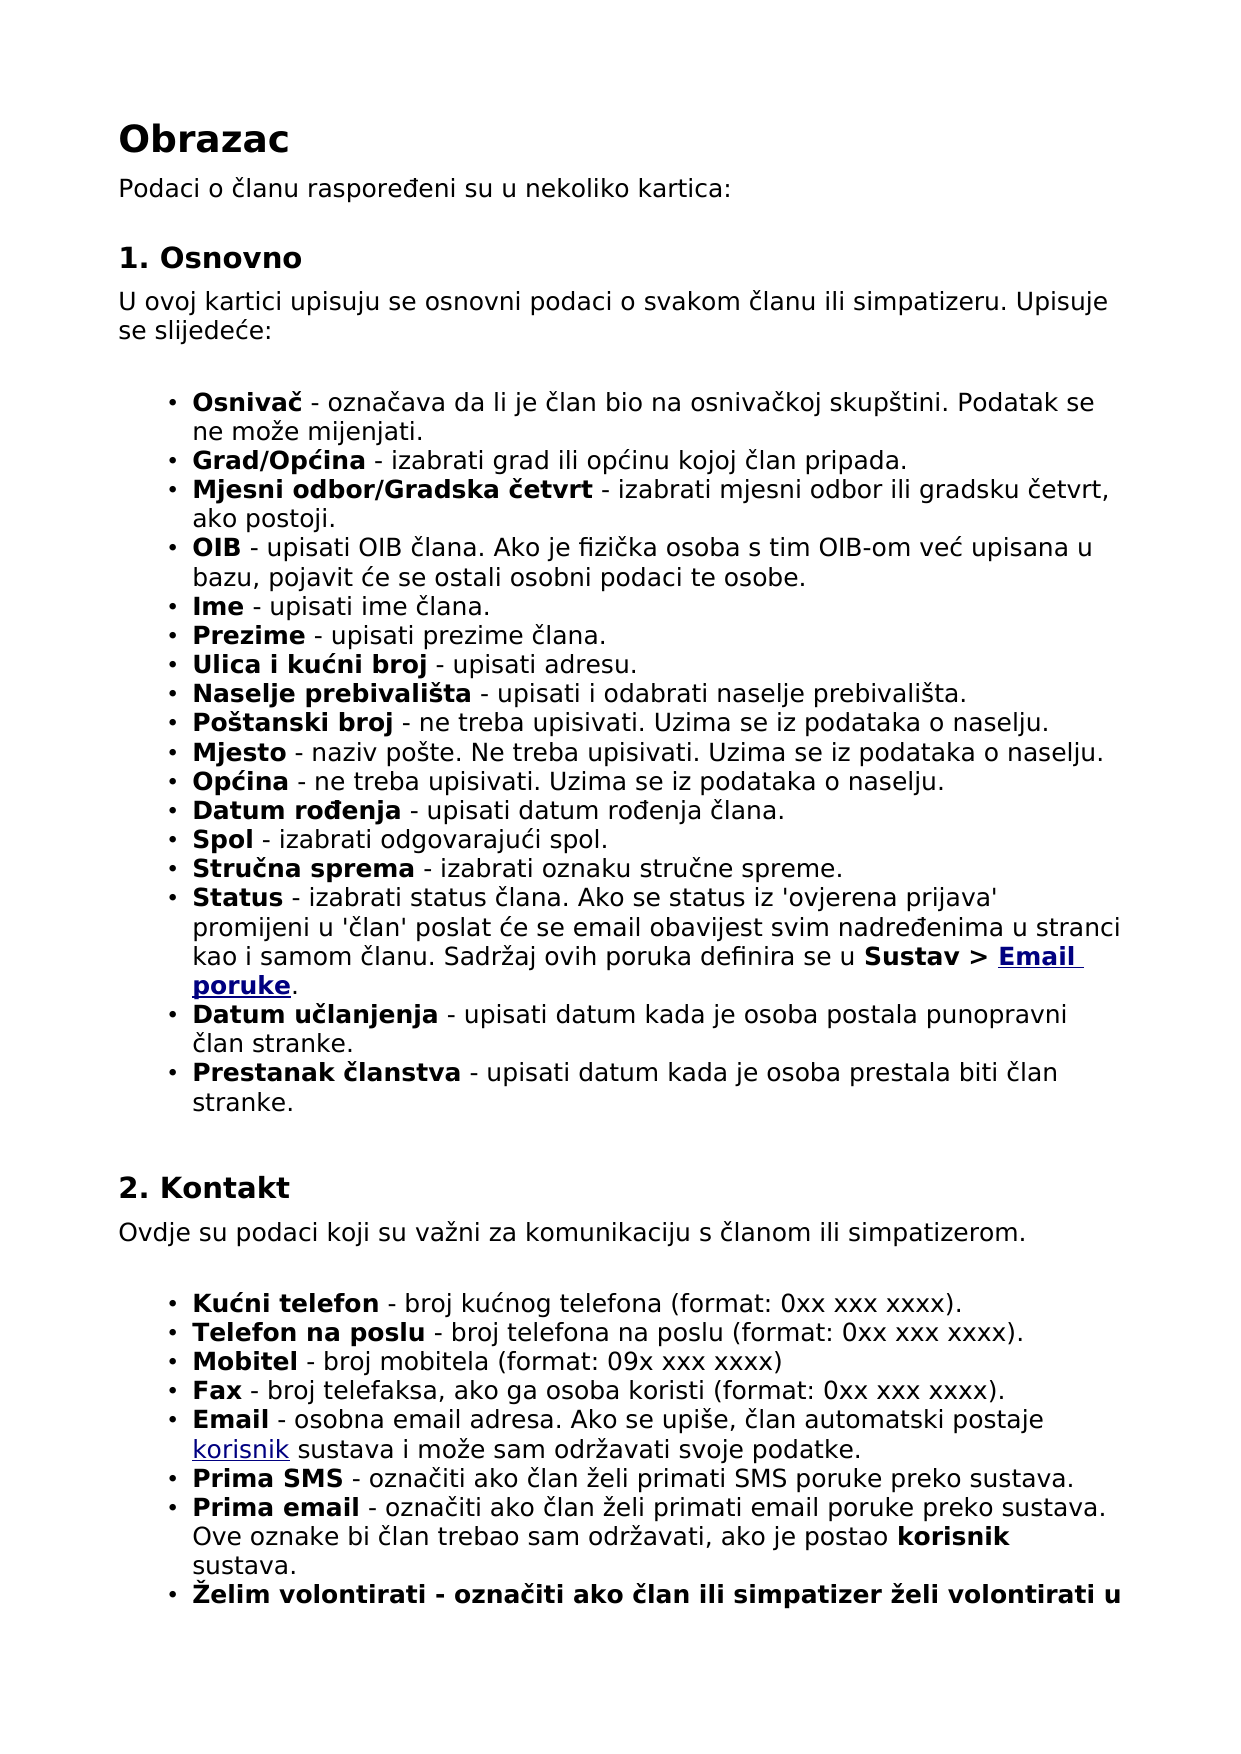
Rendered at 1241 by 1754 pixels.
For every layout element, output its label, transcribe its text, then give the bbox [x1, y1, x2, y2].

list Osnivač - označava da li je član bio na osnivačkoj skupštini. Podatak se ne može mijenjati. [177, 388, 1122, 446]
list Fax - broj telefaksa, ako ga osoba koristi (format: 0xx xxx xxxx). [177, 1376, 1122, 1406]
list Mjesto - naziv pošte. Ne treba upisivati. Uzima se iz podataka o naselju. [177, 738, 1122, 767]
list Spol - izabrati odgovarajući spol. [177, 825, 1122, 854]
subtitle 1. Osnovno [118, 241, 1122, 275]
list Grad/Općina - izabrati grad ili općinu kojoj član pripada. [177, 446, 1122, 475]
list OIB - upisati OIB člana. Ako je fizička osoba s tim OIB-om već upisana u bazu, pojavit će se ostali osobni podaci te osobe. [177, 533, 1122, 592]
list Naselje prebivališta - upisati i odabrati naselje prebivališta. [177, 679, 1122, 708]
text Ovdje su podaci koji su važni za komunikaciju s članom ili simpatizerom. [118, 1218, 1122, 1247]
list Kućni telefon - broj kućnog telefona (format: 0xx xxx xxxx). [177, 1289, 1122, 1318]
text Podaci o članu raspoređeni su u nekoliko kartica: [118, 174, 1122, 203]
list Status - izabrati status člana. Ako se status iz 'ovjerena prijava' promijeni u 'član' poslat će se email obavijest svim nadređenima u stranci kao i samom članu. Sadržaj ovih poruka definira se u Sustav > Email poruke. [177, 883, 1122, 1000]
list Mjesni odbor/Gradska četvrt - izabrati mjesni odbor ili gradsku četvrt, ako postoji. [177, 475, 1122, 533]
list Poštanski broj - ne treba upisivati. Uzima se iz podataka o naselju. [177, 708, 1122, 738]
list Datum rođenja - upisati datum rođenja člana. [177, 796, 1122, 825]
list Želim volontirati - označiti ako član ili simpatizer želi volontirati u [177, 1581, 1122, 1610]
subtitle Obrazac [118, 118, 1122, 162]
list Prestanak članstva - upisati datum kada je osoba prestala biti član stranke. [177, 1058, 1122, 1117]
list Stručna sprema - izabrati oznaku stručne spreme. [177, 854, 1122, 883]
text U ovoj kartici upisuju se osnovni podaci o svakom članu ili simpatizeru. Upisuje se slijedeće: [118, 287, 1122, 346]
list Datum učlanjenja - upisati datum kada je osoba postala punopravni član stranke. [177, 1000, 1122, 1058]
subtitle 2. Kontakt [118, 1171, 1122, 1205]
list Ime - upisati ime člana. [177, 592, 1122, 621]
list Mobitel - broj mobitela (format: 09x xxx xxxx) [177, 1347, 1122, 1376]
list Email - osobna email adresa. Ako se upiše, član automatski postaje korisnik sustava i može sam održavati svoje podatke. [177, 1406, 1122, 1464]
list Prima SMS - označiti ako član želi primati SMS poruke preko sustava. [177, 1464, 1122, 1493]
list Telefon na poslu - broj telefona na poslu (format: 0xx xxx xxxx). [177, 1318, 1122, 1347]
list Općina - ne treba upisivati. Uzima se iz podataka o naselju. [177, 767, 1122, 796]
list Ulica i kućni broj - upisati adresu. [177, 650, 1122, 679]
list Prezime - upisati prezime člana. [177, 621, 1122, 650]
list Prima email - označiti ako član želi primati email poruke preko sustava. Ove oznake bi član trebao sam održavati, ako je postao korisnik sustava. [177, 1493, 1122, 1581]
